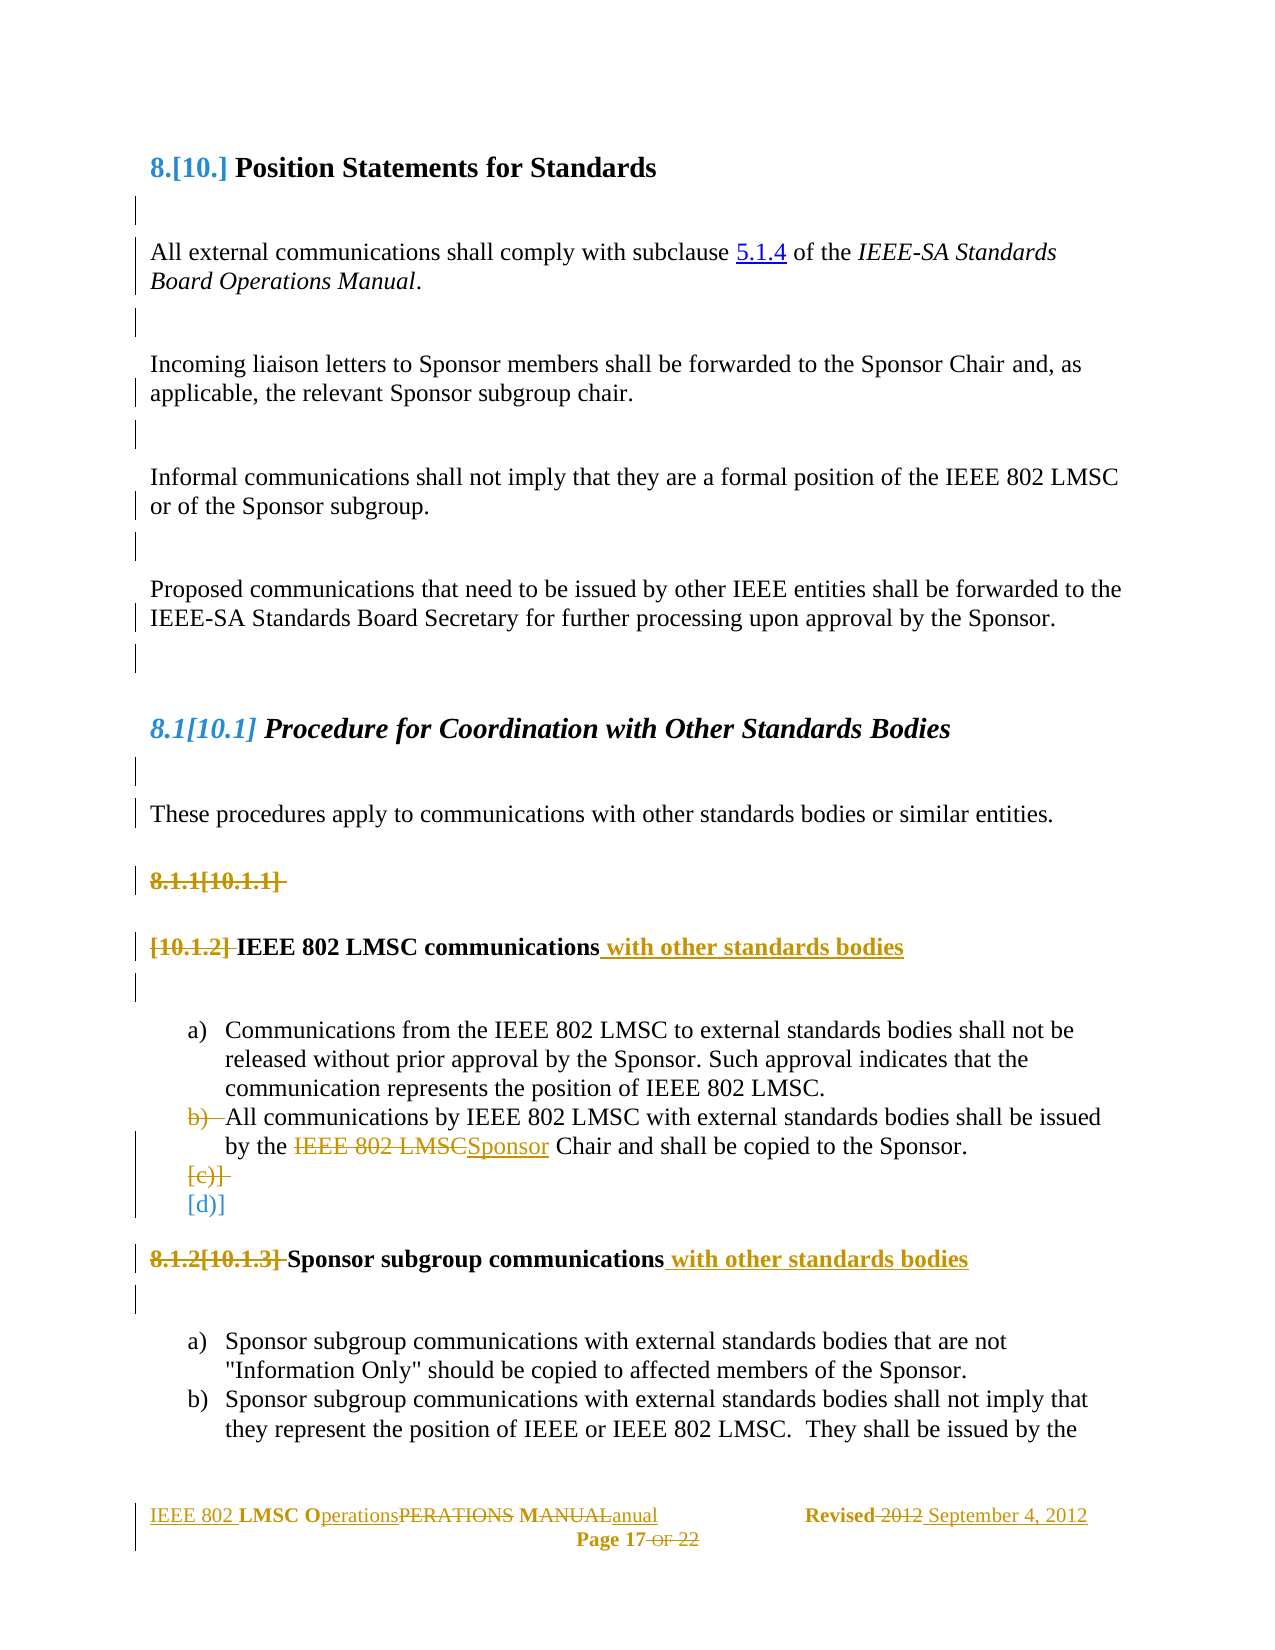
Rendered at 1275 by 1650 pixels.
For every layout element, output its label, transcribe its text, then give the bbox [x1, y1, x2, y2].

list All communications by IEEE 802 LMSC with external standards bodies shall be issued by the Sponsor Chair and shall be copied to the Sponsor. [187, 1102, 1125, 1160]
subtitle Position Statements for Standards [150, 150, 1125, 183]
text Incoming liaison letters to Sponsor members shall be forwarded to the Sponsor Chair and, as applicable, the relevant Sponsor subgroup chair. [150, 349, 1125, 449]
subtitle IEEE 802 LMSC communications with other standards bodies [150, 866, 1125, 894]
subtitle Procedure for Coordination with Other Standards Bodies [150, 711, 1125, 745]
text All external communications shall comply with subclause 5.1.4 of the IEEE-SA Standards Board Operations Manual. [150, 196, 1125, 337]
text Proposed communications that need to be issued by other IEEE entities shall be forwarded to the IEEE-SA Standards Board Secretary for further processing upon approval by the Sponsor. [150, 574, 1125, 673]
text Informal communications shall not imply that they are a formal position of the IEEE 802 LMSC or of the Sponsor subgroup. [150, 461, 1125, 561]
list Sponsor subgroup communications with external standards bodies that are not "Information Only" should be copied to affected members of the Sponsor. [187, 1326, 1125, 1384]
text These procedures apply to communications with other standards bodies or similar entities. [150, 757, 1125, 827]
list Sponsor subgroup communications with external standards bodies shall not imply that they represent the position of IEEE or IEEE 802 LMSC. They shall be issued by the [187, 1384, 1125, 1442]
list Communications from the IEEE 802 LMSC to external standards bodies shall not be released without prior approval by the Sponsor. Such approval indicates that the communication represents the position of IEEE 802 LMSC. [187, 1015, 1125, 1102]
subtitle Sponsor subgroup communications with other standards bodies [150, 1244, 1125, 1314]
